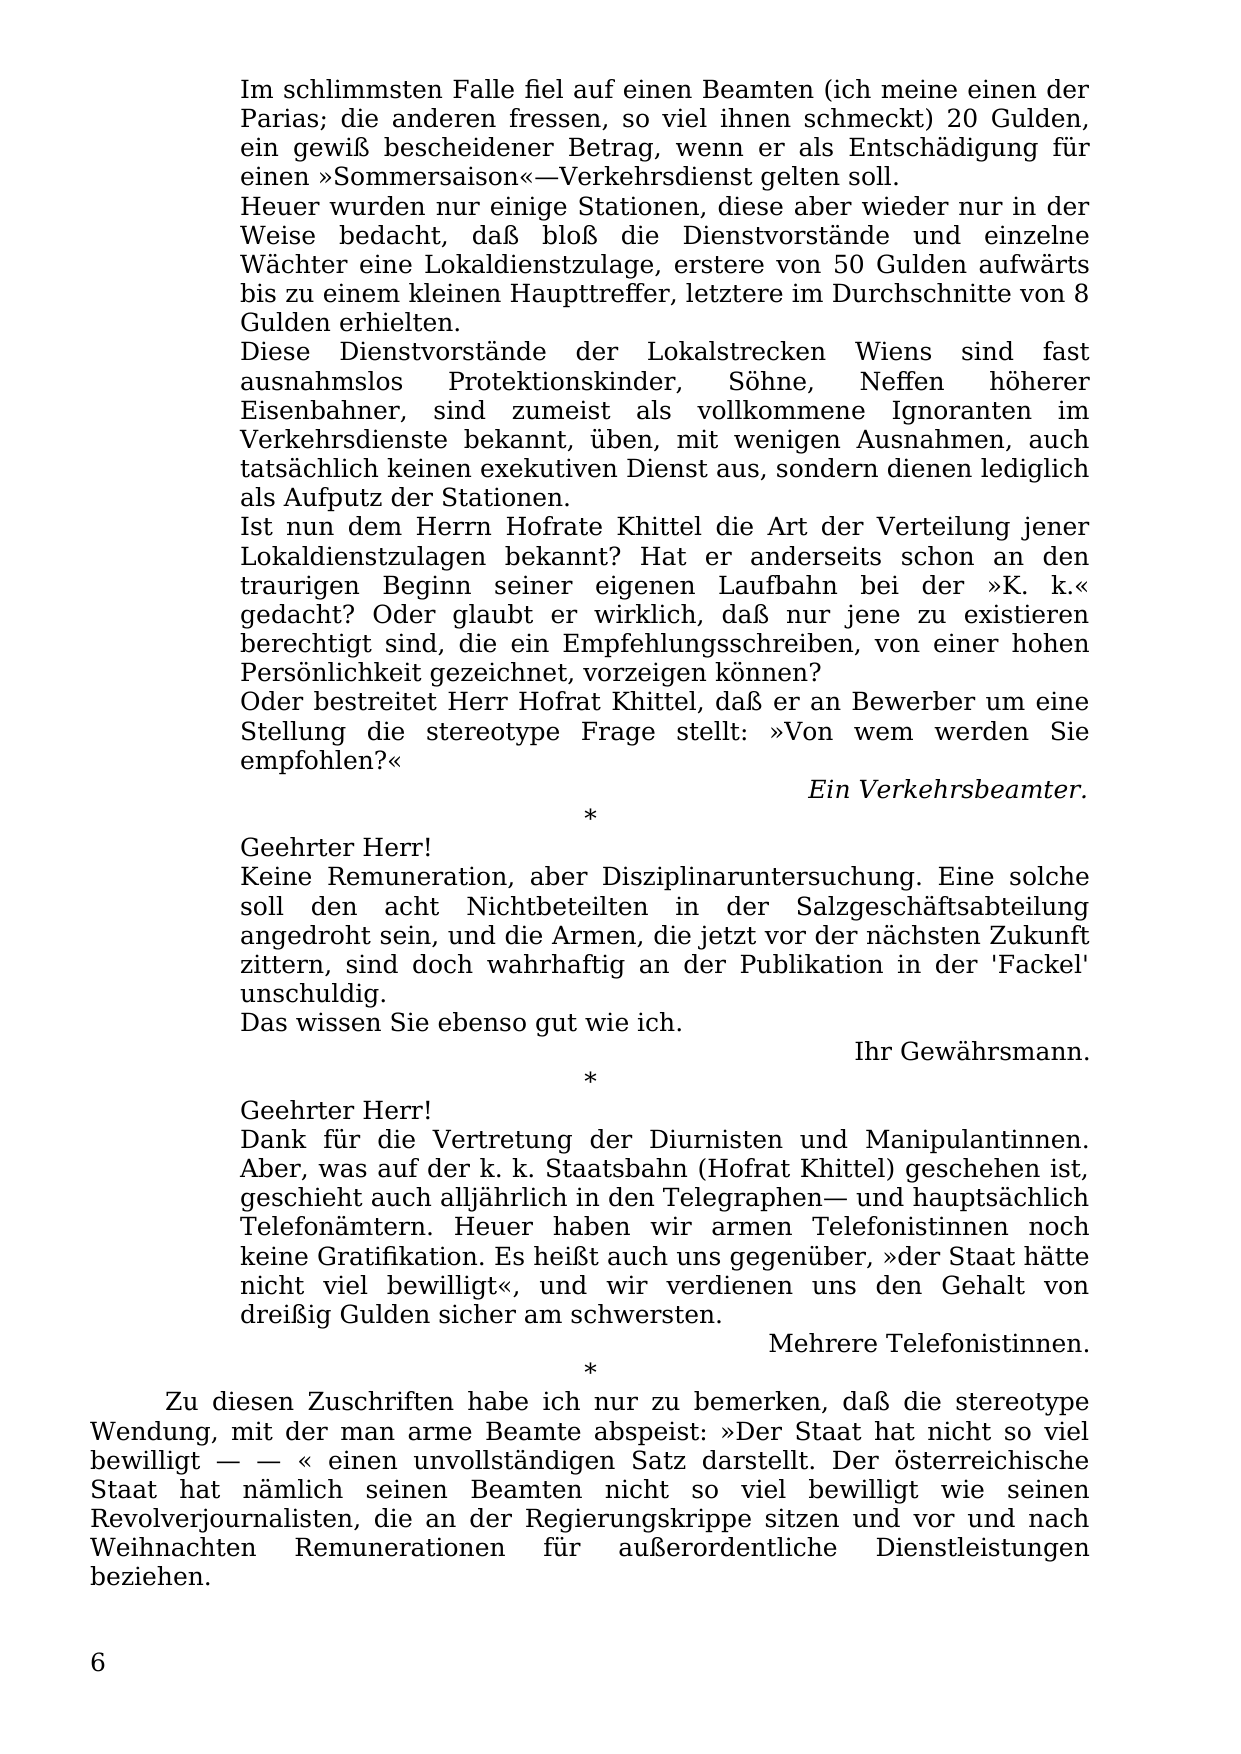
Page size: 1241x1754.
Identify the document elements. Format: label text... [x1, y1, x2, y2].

text Zu diesen Zuschriften habe ich nur zu bemerken, daß die stereotype Wendung, mit der man arme Beamte abspeist: »Der Staat hat nicht so viel bewilligt — — « einen unvollständigen Satz darstellt. Der österreichische Staat hat nämlich seinen Beamten nicht so viel bewilligt wie seinen Revolverjournalisten, die an der Regierungskrippe sitzen und vor und nach Weihnachten Remunerationen für außerordentliche Dienstleistungen beziehen. [90, 1387, 1091, 1592]
text * [90, 804, 1091, 833]
text Das wissen Sie ebenso gut wie ich. [240, 1008, 1091, 1037]
text Mehrere Telefonistinnen. [90, 1329, 1091, 1358]
text Dank für die Vertretung der Diurnisten und Manipulantinnen. Aber, was auf der k. k. Staatsbahn (Hofrat Khittel) geschehen ist, geschieht auch alljährlich in den Telegraphen— und hauptsächlich Telefonämtern. Heuer haben wir armen Telefonistinnen noch keine Gratifikation. Es heißt auch uns gegenüber, »der Staat hätte nicht viel bewilligt«, und wir verdienen uns den Gehalt von dreißig Gulden sicher am schwersten. [240, 1125, 1091, 1329]
text Ein Verkehrsbeamter. [240, 775, 1091, 804]
text Geehrter Herr! [240, 833, 1091, 862]
text * [90, 1358, 1091, 1387]
text Oder bestreitet Herr Hofrat Khittel, daß er an Bewerber um eine Stellung die stereotype Frage stellt: »Von wem werden Sie empfohlen?« [240, 687, 1091, 775]
text Ihr Gewährsmann. [90, 1037, 1091, 1067]
text Geehrter Herr! [240, 1096, 1091, 1125]
text * [90, 1067, 1091, 1096]
text Keine Remuneration, aber Disziplinaruntersuchung. Eine solche soll den acht Nichtbeteilten in der Salzgeschäftsabteilung angedroht sein, und die Armen, die jetzt vor der nächsten Zukunft zittern, sind doch wahrhaftig an der Publikation in der 'Fackel' unschuldig. [240, 862, 1091, 1008]
text Heuer wurden nur einige Stationen, diese aber wieder nur in der Weise bedacht, daß bloß die Dienstvorstände und einzelne Wächter eine Lokaldienstzulage, erstere von 50 Gulden aufwärts bis zu einem kleinen Haupttreffer, letztere im Durchschnitte von 8 Gulden erhielten. [240, 192, 1091, 337]
text Diese Dienstvorstände der Lokalstrecken Wiens sind fast ausnahmslos Protektionskinder, Söhne, Neffen höherer Eisenbahner, sind zumeist als vollkommene Ignoranten im Verkehrsdienste bekannt, üben, mit wenigen Ausnahmen, auch tatsächlich keinen exekutiven Dienst aus, sondern dienen lediglich als Aufputz der Stationen. [240, 337, 1091, 512]
text Im schlimmsten Falle fiel auf einen Beamten (ich meine einen der Parias; die anderen fressen, so viel ihnen schmeckt) 20 Gulden, ein gewiß bescheidener Betrag, wenn er als Entschädigung für einen »Sommersaison«—Verkehrsdienst gelten soll. [240, 75, 1091, 192]
text Ist nun dem Herrn Hofrate Khittel die Art der Verteilung jener Lokaldienstzulagen bekannt? Hat er anderseits schon an den traurigen Beginn seiner eigenen Laufbahn bei der »K. k.« gedacht? Oder glaubt er wirklich, daß nur jene zu existieren berechtigt sind, die ein Empfehlungsschreiben, von einer hohen Persönlichkeit gezeichnet, vorzeigen können? [240, 512, 1091, 687]
